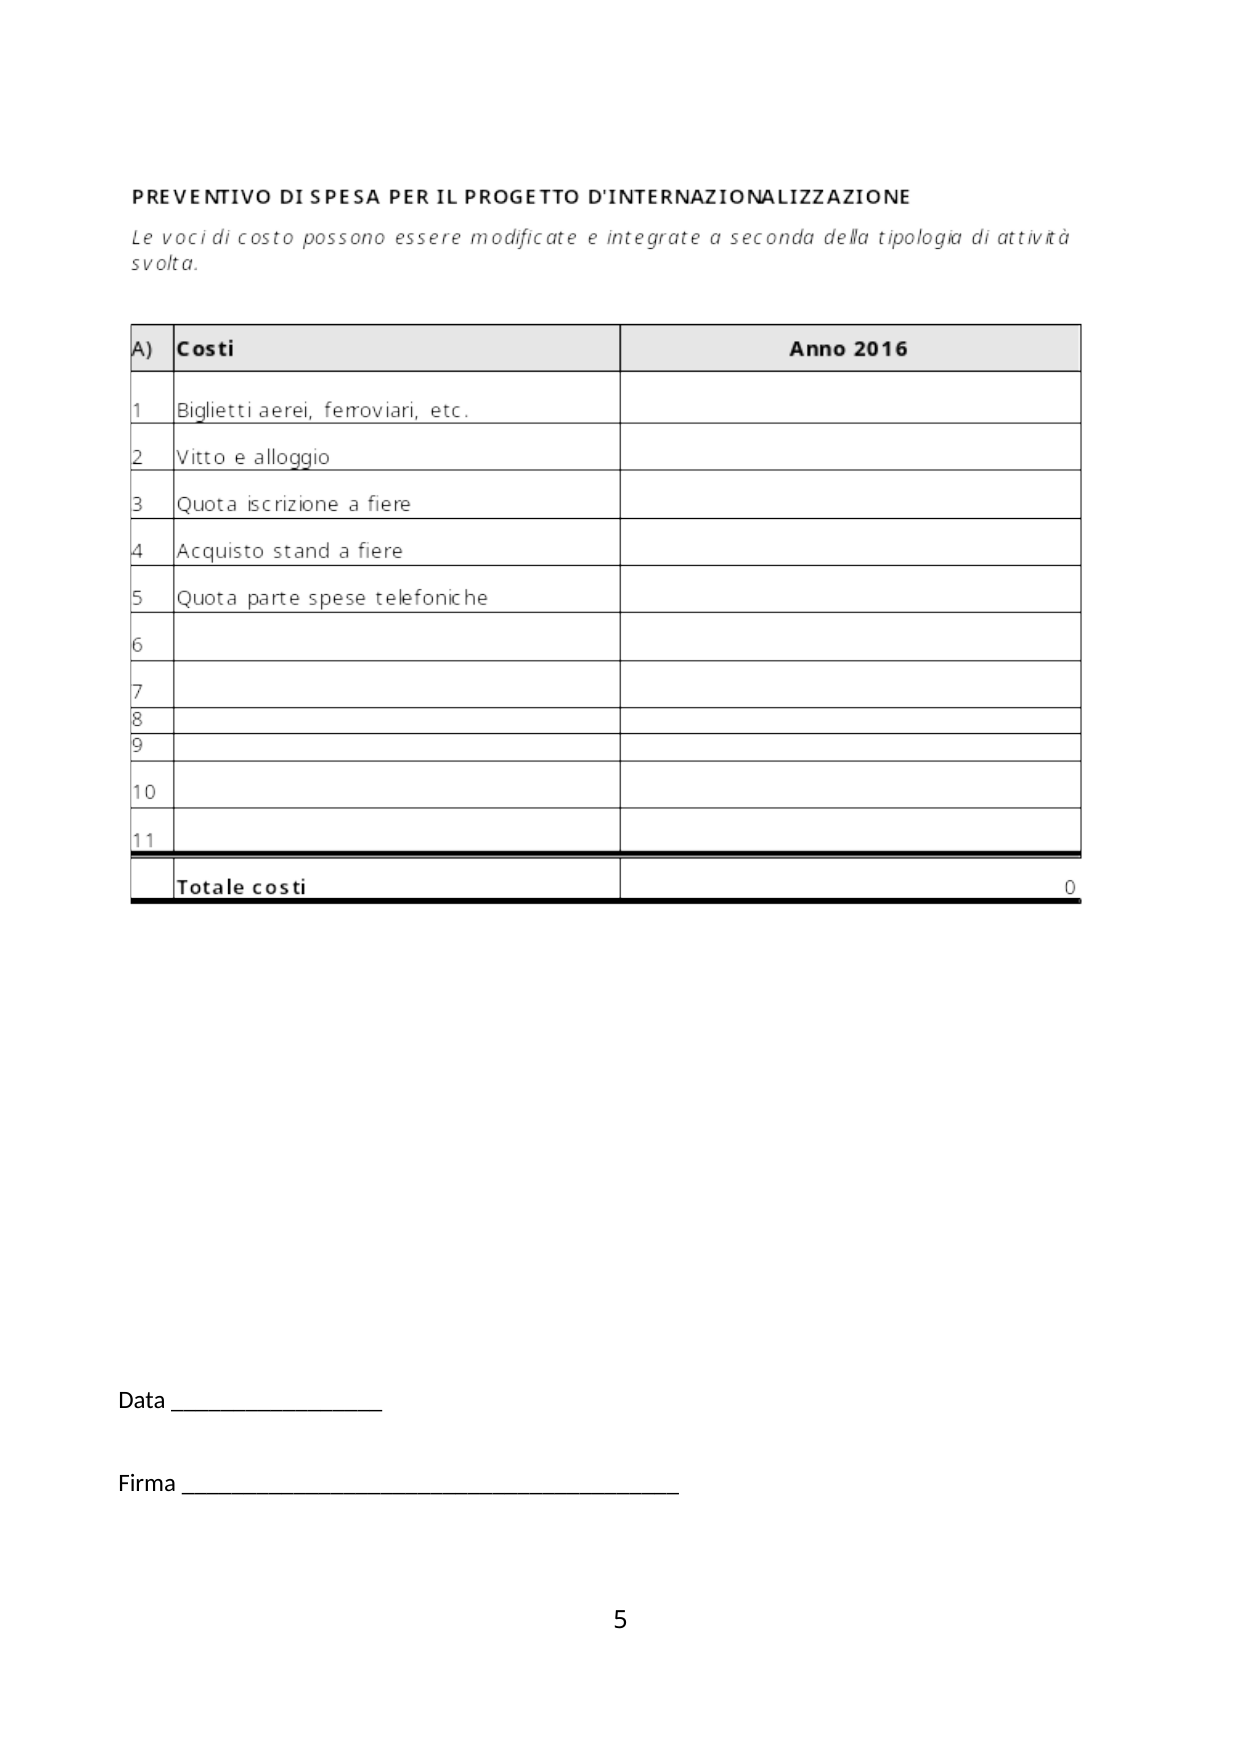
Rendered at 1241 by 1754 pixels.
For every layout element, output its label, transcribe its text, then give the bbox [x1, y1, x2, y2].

text Firma ________________________________________ [118, 1458, 1122, 1500]
text Data _________________ [118, 1376, 1122, 1417]
